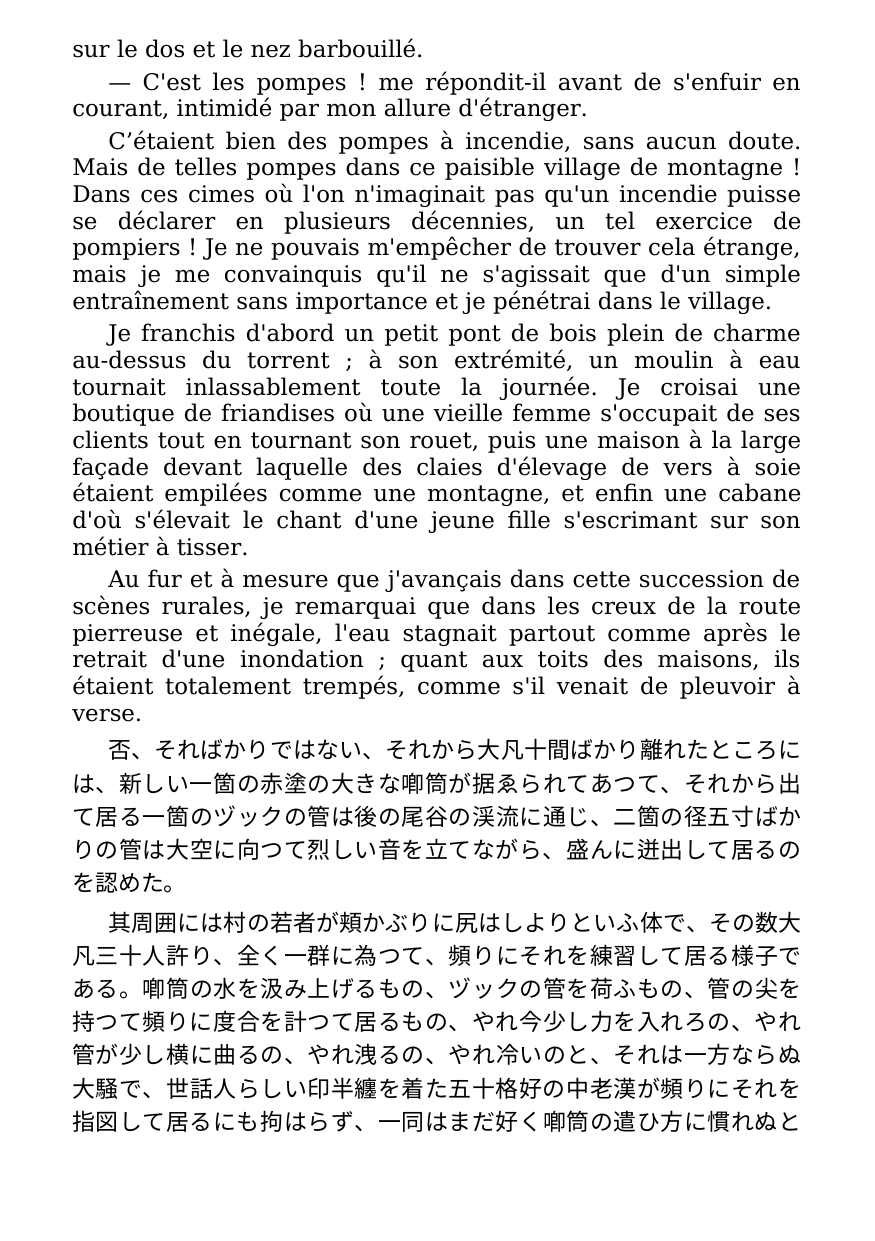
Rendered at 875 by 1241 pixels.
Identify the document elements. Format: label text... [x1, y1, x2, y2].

text 否、そればかりではない、それから大凡十間ばかり離れたところには、新しい一箇の赤塗の大きな喞筒が据ゑられてあつて、それから出て居る一箇のヅックの管は後の尾谷の渓流に通じ、二箇の径五寸ばかりの管は大空に向つて烈しい音を立てながら、盛んに迸出して居るのを認めた。 [72, 732, 802, 898]
text Au fur et à mesure que j'avançais dans cette succession de scènes rurales, je remarquai que dans les creux de la route pierreuse et inégale, l'eau stagnait partout comme après le retrait d'une inondation ; quant aux toits des maisons, ils étaient totalement trempés, comme s'il venait de pleuvoir à verse. [72, 566, 802, 726]
text — C'est les pompes ! me répondit-il avant de s'enfuir en courant, intimidé par mon allure d'étranger. [72, 69, 802, 122]
text C’étaient bien des pompes à incendie, sans aucun doute. Mais de telles pompes dans ce paisible village de montagne ! Dans ces cimes où l'on n'imaginait pas qu'un incendie puisse se déclarer en plusieurs décennies, un tel exercice de pompiers ! Je ne pouvais m'empêcher de trouver cela étrange, mais je me convainquis qu'il ne s'agissait que d'un simple entraînement sans importance et je pénétrai dans le village. [72, 128, 802, 314]
text sur le dos et le nez barbouillé. [72, 36, 802, 63]
text Je franchis d'abord un petit pont de bois plein de charme au-dessus du torrent ; à son extrémité, un moulin à eau tournait inlassablement toute la journée. Je croisai une boutique de friandises où une vieille femme s'occupait de ses clients tout en tournant son rouet, puis une maison à la large façade devant laquelle des claies d'élevage de vers à soie étaient empilées comme une montagne, et enfin une cabane d'où s'élevait le chant d'une jeune fille s'escrimant sur son métier à tisser. [72, 321, 802, 561]
text 其周囲には村の若者が頬かぶりに尻はしよりといふ体で、その数大凡三十人許り、全く一群に為つて、頻りにそれを練習して居る様子である。喞筒の水を汲み上げるもの、ヅックの管を荷ふもの、管の尖を持つて頻りに度合を計つて居るもの、やれ今少し力を入れろの、やれ管が少し横に曲るの、やれ洩るの、やれ冷いのと、それは一方ならぬ大騒で、世話人らしい印半纏を着た五十格好の中老漢が頻りにそれを指図して居るにも拘はらず、一同はまだ好く喞筒の遣ひ方に慣れぬと [72, 904, 802, 1137]
